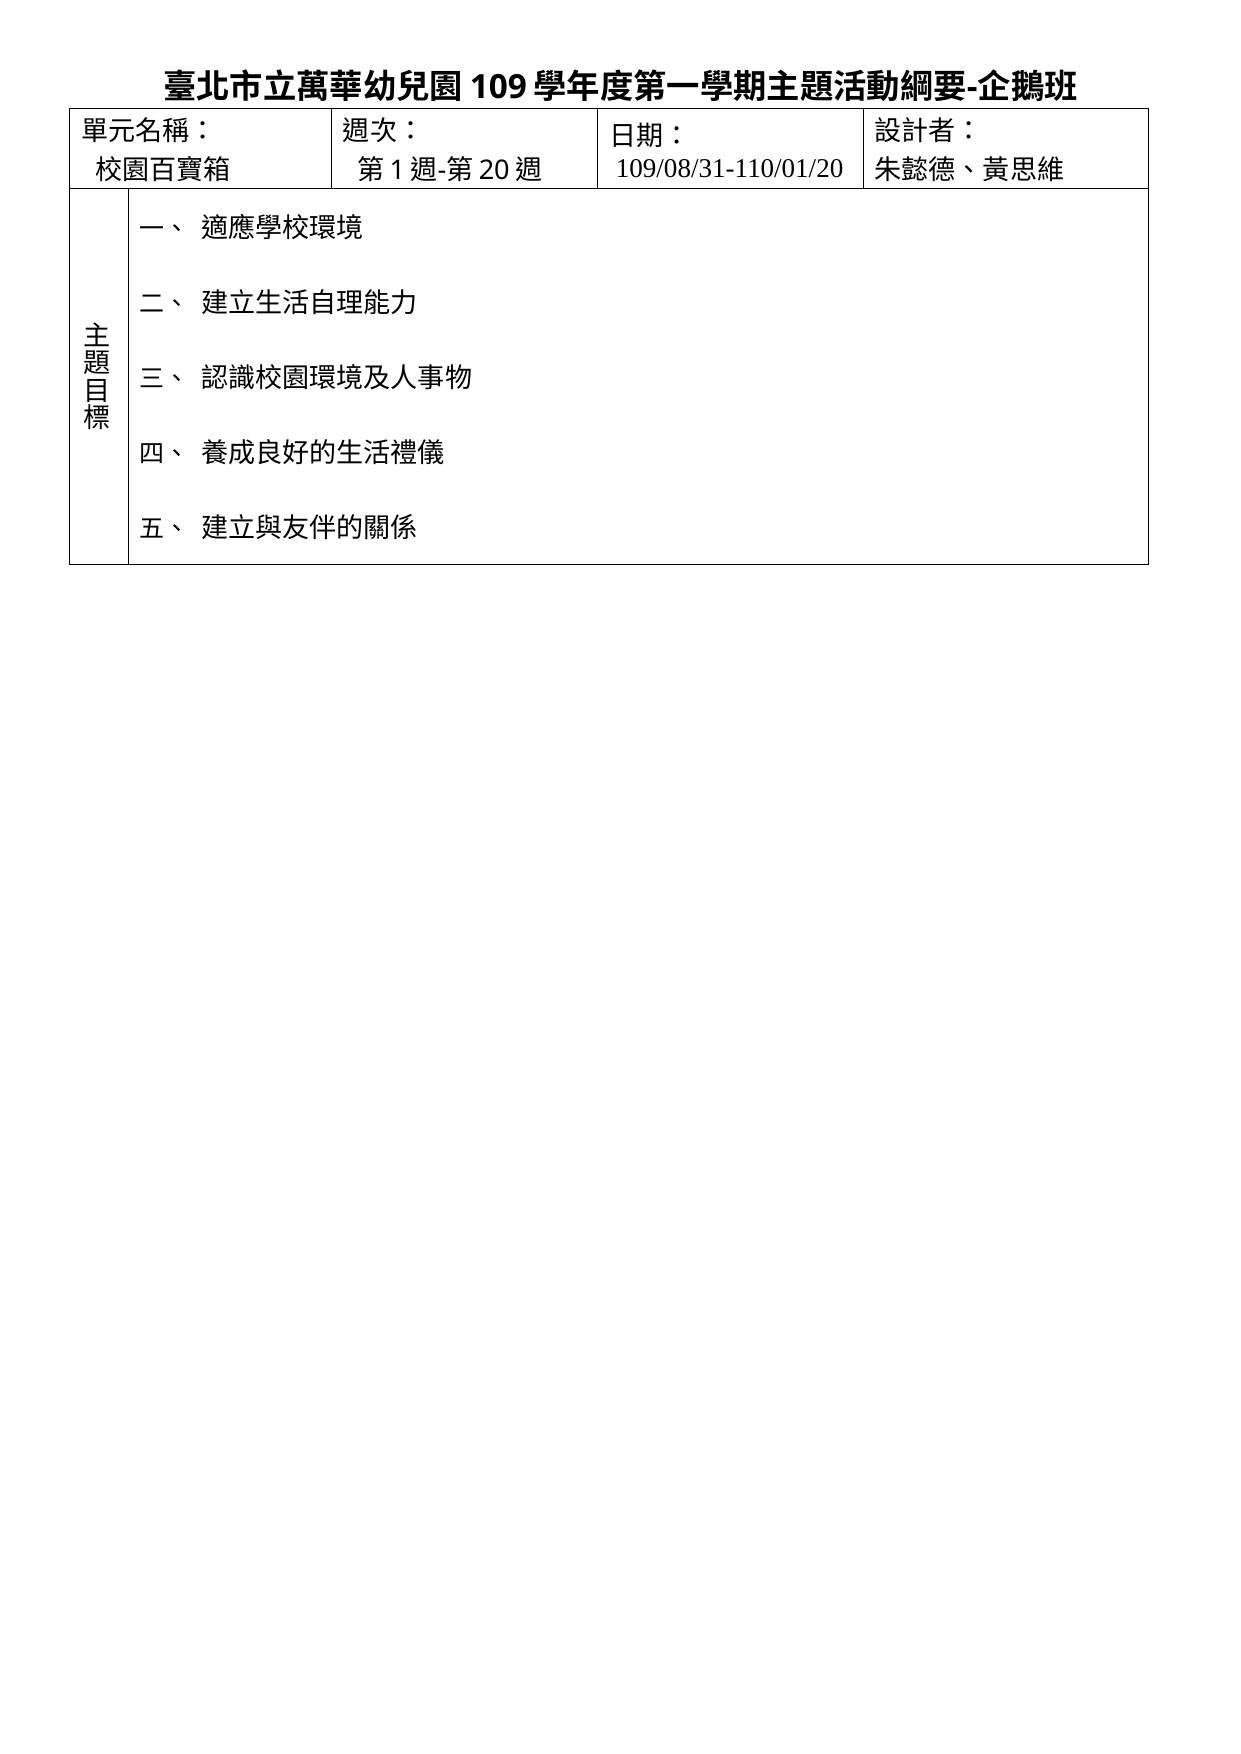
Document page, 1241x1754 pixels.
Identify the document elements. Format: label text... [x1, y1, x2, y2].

table_header 日期： 109/08/31-110/01/20 [598, 109, 863, 187]
table_cell 主題目標 [70, 189, 128, 563]
text 臺北市立萬華幼兒園109學年度第一學期主題活動綱要-企鵝班 [148, 59, 1092, 108]
table_cell [1149, 188, 1171, 563]
table_header [1149, 108, 1171, 187]
table_header 設計者： 朱懿德、黃思維 [864, 109, 1148, 187]
table_header 週次： 第1週-第20週 [332, 109, 597, 187]
table_cell 適應學校環境 建立生活自理能力 認識校園環境及人事物 養成良好的生活禮儀 建立與友伴的關係 [129, 189, 1148, 563]
table_header 單元名稱： 校園百寶箱 [70, 109, 331, 187]
